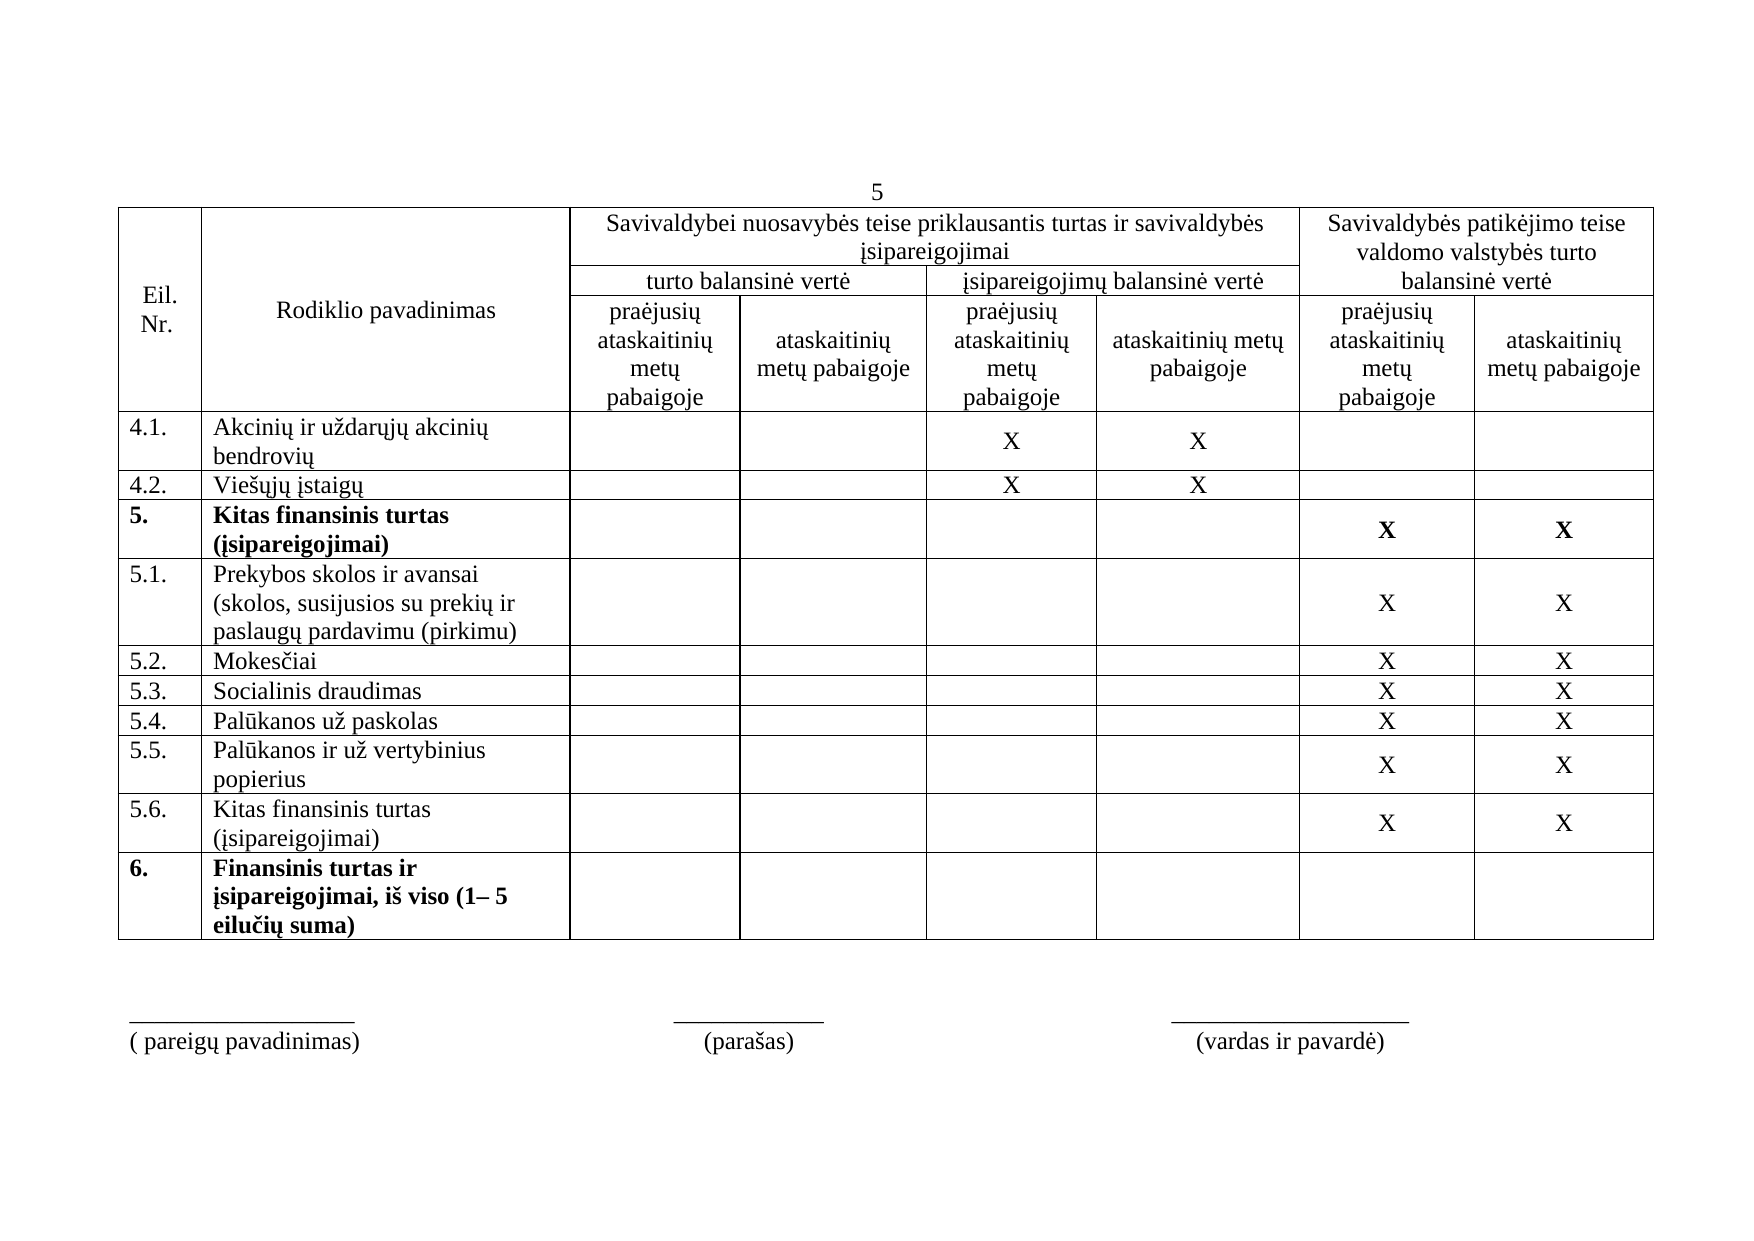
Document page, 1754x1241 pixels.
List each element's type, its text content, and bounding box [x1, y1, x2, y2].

table_cell [1097, 559, 1299, 645]
table_cell Palūkanos ir už vertybinius popierius [202, 736, 569, 793]
table_cell [927, 500, 1096, 558]
table_cell 5.5. [119, 736, 201, 793]
table_cell turto balansinė vertė [571, 266, 926, 295]
table_cell [1097, 500, 1299, 558]
table_cell 6. [119, 853, 201, 939]
table_cell [927, 706, 1096, 734]
table_cell [571, 706, 739, 734]
table_cell [1300, 412, 1474, 469]
table_cell [1097, 646, 1299, 675]
table_cell [741, 500, 926, 558]
table_cell X [1300, 706, 1474, 734]
table_cell [571, 412, 739, 469]
table_header Rodiklio pavadinimas [202, 208, 569, 411]
table_header Savivaldybei nuosavybės teise priklausantis turtas ir savivaldybės įsipareigojimai [571, 208, 1299, 265]
table_cell Finansinis turtas ir įsipareigojimai, iš viso (1– 5 eilučių suma) [202, 853, 569, 939]
table_cell Mokesčiai [202, 646, 569, 675]
table_cell [1097, 794, 1299, 852]
table_cell [927, 853, 1096, 939]
table_cell X [1475, 646, 1653, 675]
table_cell X [1475, 706, 1653, 734]
table_cell [741, 676, 926, 705]
table_cell [927, 646, 1096, 675]
table_cell X [1300, 676, 1474, 705]
table_cell [571, 676, 739, 705]
table_cell [741, 559, 926, 645]
table_cell ataskaitinių metų pabaigoje [741, 296, 926, 411]
table_cell [571, 559, 739, 645]
table_cell praėjusių ataskaitinių metų pabaigoje [927, 296, 1096, 411]
table_cell [741, 706, 926, 734]
table_cell 5.2. [119, 646, 201, 675]
table_cell [571, 646, 739, 675]
table_cell [1475, 471, 1653, 499]
table_cell [1475, 853, 1653, 939]
table_cell įsipareigojimų balansinė vertė [927, 266, 1299, 295]
table_cell Kitas finansinis turtas (įsipareigojimai) [202, 500, 569, 558]
table_header Eil. Nr. [119, 208, 201, 411]
table_header __________________ ( pareigų pavadinimas) [118, 998, 571, 1055]
table_cell X [1475, 794, 1653, 852]
table_cell [741, 412, 926, 469]
table_cell X [1300, 500, 1474, 558]
table_cell Akcinių ir uždarųjų akcinių bendrovių [202, 412, 569, 469]
table_cell [741, 471, 926, 499]
table_cell [741, 794, 926, 852]
table_cell Palūkanos už paskolas [202, 706, 569, 734]
table_cell [571, 853, 739, 939]
table_cell [1097, 853, 1299, 939]
table_cell X [1097, 471, 1299, 499]
table_cell praėjusių ataskaitinių metų pabaigoje [1300, 296, 1474, 411]
table_cell [571, 794, 739, 852]
table_cell X [1475, 500, 1653, 558]
table_header ____________ (parašas) [571, 998, 927, 1055]
table_cell 5.3. [119, 676, 201, 705]
table_header Savivaldybės patikėjimo teise valdomo valstybės turto balansinė vertė [1300, 208, 1653, 295]
table_cell praėjusių ataskaitinių metų pabaigoje [571, 296, 739, 411]
table_cell [571, 471, 739, 499]
table_cell [927, 559, 1096, 645]
table_cell [741, 646, 926, 675]
table_cell [1475, 412, 1653, 469]
table_cell X [1475, 676, 1653, 705]
table_cell Socialinis draudimas [202, 676, 569, 705]
table_cell [1300, 471, 1474, 499]
table_cell Prekybos skolos ir avansai (skolos, susijusios su prekių ir paslaugų pardavimu (pirkimu) [202, 559, 569, 645]
table_cell X [1300, 736, 1474, 793]
table_cell 5. [119, 500, 201, 558]
table_cell X [1300, 794, 1474, 852]
table_cell [571, 736, 739, 793]
table_cell [927, 794, 1096, 852]
table_cell X [927, 412, 1096, 469]
table_cell [1097, 706, 1299, 734]
table_cell X [1300, 559, 1474, 645]
table_cell [741, 853, 926, 939]
table_cell [927, 676, 1096, 705]
table_cell 4.1. [119, 412, 201, 469]
table_header ___________________ (vardas ir pavardė) [927, 998, 1653, 1055]
table_cell [927, 736, 1096, 793]
table_cell 4.2. [119, 471, 201, 499]
table_cell [1097, 676, 1299, 705]
table_cell 5.4. [119, 706, 201, 734]
table_cell [571, 500, 739, 558]
table_cell X [927, 471, 1096, 499]
table_cell [1300, 853, 1474, 939]
table_cell ataskaitinių metų pabaigoje [1097, 296, 1299, 411]
table_cell X [1475, 559, 1653, 645]
table_cell ataskaitinių metų pabaigoje [1475, 296, 1653, 411]
table_cell Kitas finansinis turtas (įsipareigojimai) [202, 794, 569, 852]
table_cell [741, 736, 926, 793]
table_cell X [1475, 736, 1653, 793]
table_cell X [1300, 646, 1474, 675]
table_cell 5.1. [119, 559, 201, 645]
table_cell X [1097, 412, 1299, 469]
table_cell 5.6. [119, 794, 201, 852]
table_cell Viešųjų įstaigų [202, 471, 569, 499]
table_cell [1097, 736, 1299, 793]
